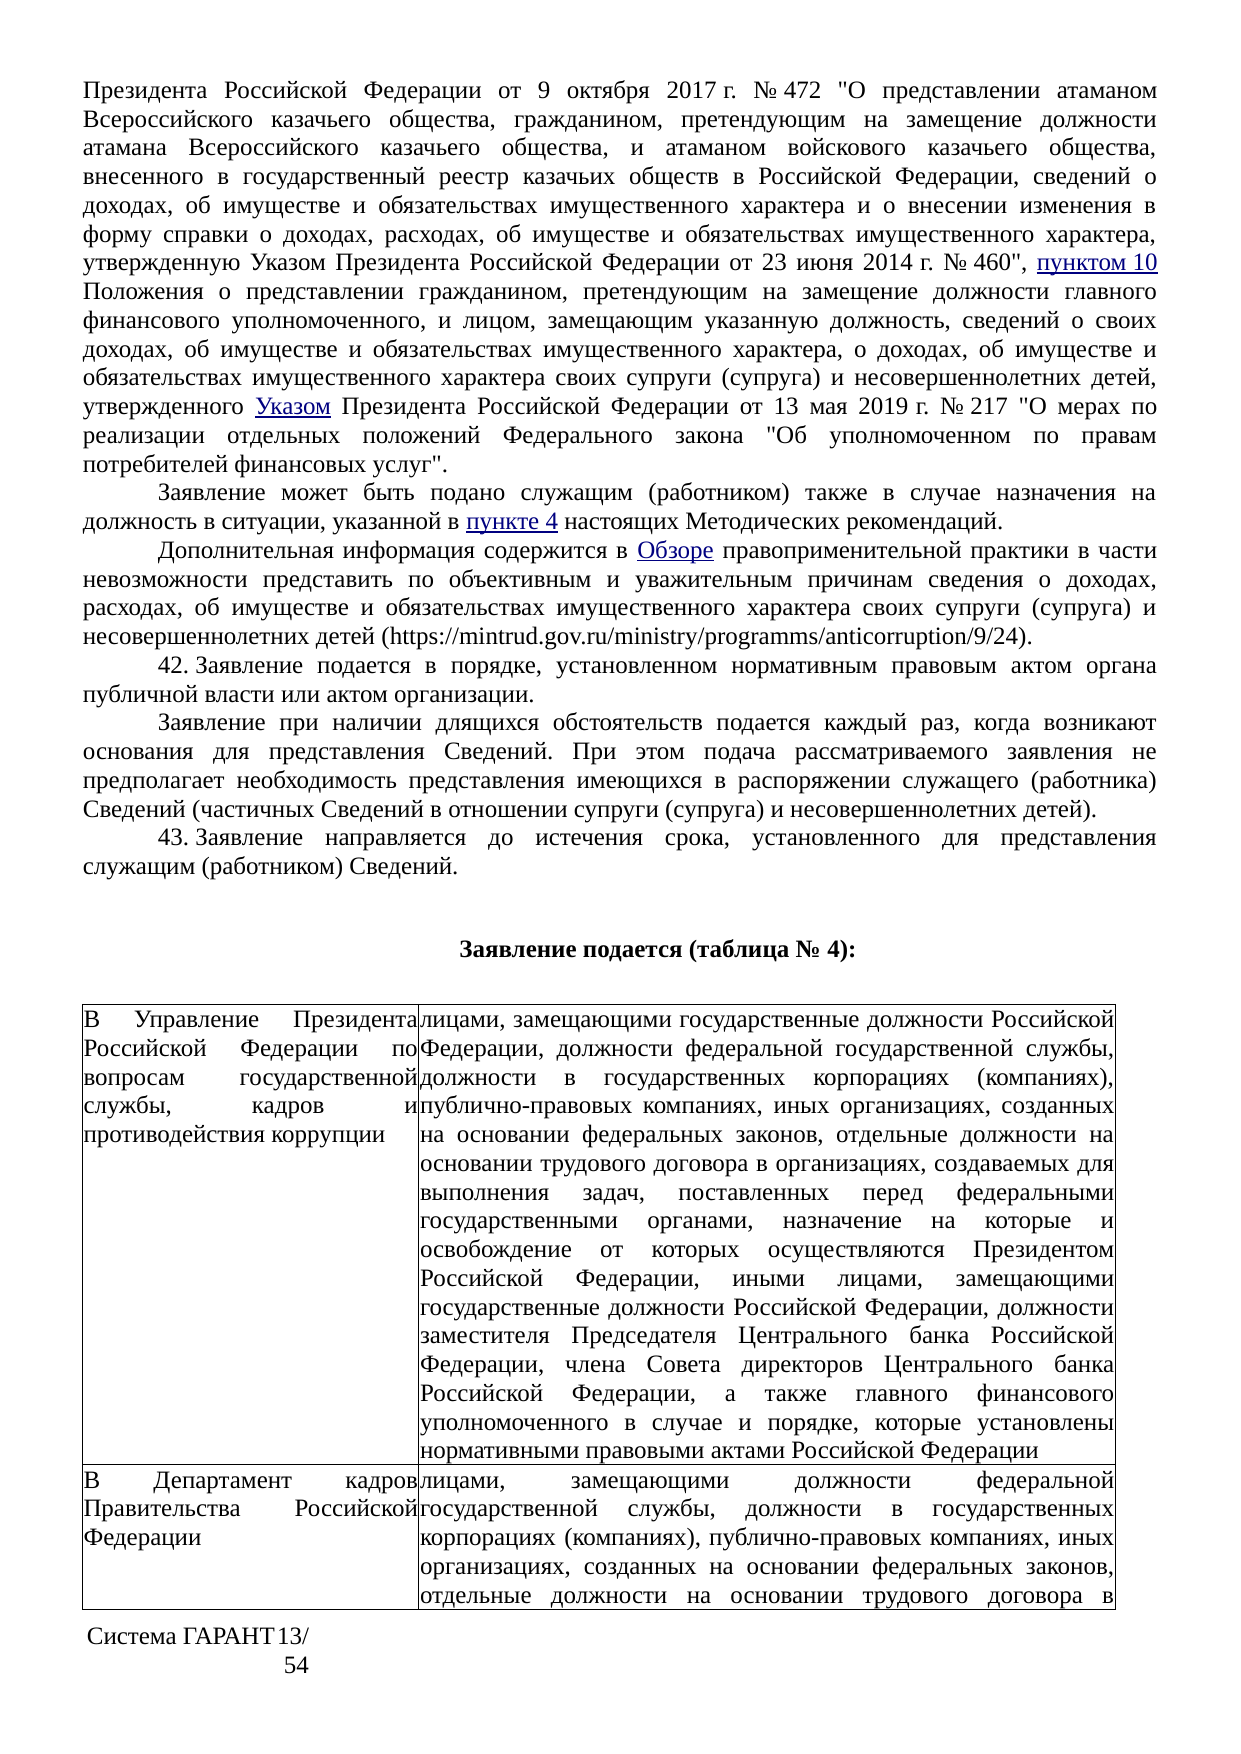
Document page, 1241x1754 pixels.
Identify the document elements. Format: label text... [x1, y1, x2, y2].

table_header В Управление Президента Российской Федерации по вопросам государственной службы, кадров и противодействия коррупции [83, 1005, 418, 1464]
table_cell лицами, замещающими должности федеральной государственной службы, должности в государственных корпорациях (компаниях), публично-правовых компаниях, иных организациях, созданных на основании федеральных законов, отдельные должности на основании трудового договора в [419, 1465, 1115, 1608]
text Заявление может быть подано служащим (работником) также в случае назначения на должность в ситуации, указанной в пункте 4 настоящих Методических рекомендаций. [83, 477, 1157, 535]
text 43. Заявление направляется до истечения срока, установленного для представления служащим (работником) Сведений. [83, 822, 1157, 880]
text Заявление при наличии длящихся обстоятельств подается каждый раз, когда возникают основания для представления Сведений. При этом подача рассматриваемого заявления не предполагает необходимость представления имеющихся в распоряжении служащего (работника) Сведений (частичных Сведений в отношении супруги (супруга) и несовершеннолетних детей). [83, 707, 1157, 822]
text Дополнительная информация содержится в Обзоре правоприменительной практики в части невозможности представить по объективным и уважительным причинам сведения о доходах, расходах, об имуществе и обязательствах имущественного характера своих супруги (супруга) и несовершеннолетних детей (https://mintrud.gov.ru/ministry/programms/anticorruption/9/24). [83, 535, 1157, 650]
table_cell В Департамент кадров Правительства Российской Федерации [83, 1465, 418, 1608]
text 42. Заявление подается в порядке, установленном нормативным правовым актом органа публичной власти или актом организации. [83, 650, 1157, 707]
table_header лицами, замещающими государственные должности Российской Федерации, должности федеральной государственной службы, должности в государственных корпорациях (компаниях), публично-правовых компаниях, иных организациях, созданных на основании федеральных законов, отдельные должности на основании трудового договора в организациях, создаваемых для выполнения задач, поставленных перед федеральными государственными органами, назначение на которые и освобождение от которых осуществляются Президентом Российской Федерации, иными лицами, замещающими государственные должности Российской Федерации, должности заместителя Председателя Центрального банка Российской Федерации, члена Совета директоров Центрального банка Российской Федерации, а также главного финансового уполномоченного в случае и порядке, которые установлены нормативными правовыми актами Российской Федерации [419, 1005, 1115, 1464]
subtitle Заявление подается (таблица № 4): [83, 934, 1157, 962]
text Президента Российской Федерации от 9 октября 2017 г. № 472 "О представлении атаманом Всероссийского казачьего общества, гражданином, претендующим на замещение должности атамана Всероссийского казачьего общества, и атаманом войскового казачьего общества, внесенного в государственный реестр казачьих обществ в Российской Федерации, сведений о доходах, об имуществе и обязательствах имущественного характера и о внесении изменения в форму справки о доходах, расходах, об имуществе и обязательствах имущественного характера, утвержденную Указом Президента Российской Федерации от 23 июня 2014 г. № 460", пунктом 10 Положения о представлении гражданином, претендующим на замещение должности главного финансового уполномоченного, и лицом, замещающим указанную должность, сведений о своих доходах, об имуществе и обязательствах имущественного характера, о доходах, об имуществе и обязательствах имущественного характера своих супруги (супруга) и несовершеннолетних детей, утвержденного Указом Президента Российской Федерации от 13 мая 2019 г. № 217 "О мерах по реализации отдельных положений Федерального закона "Об уполномоченном по правам потребителей финансовых услуг". [83, 75, 1157, 477]
